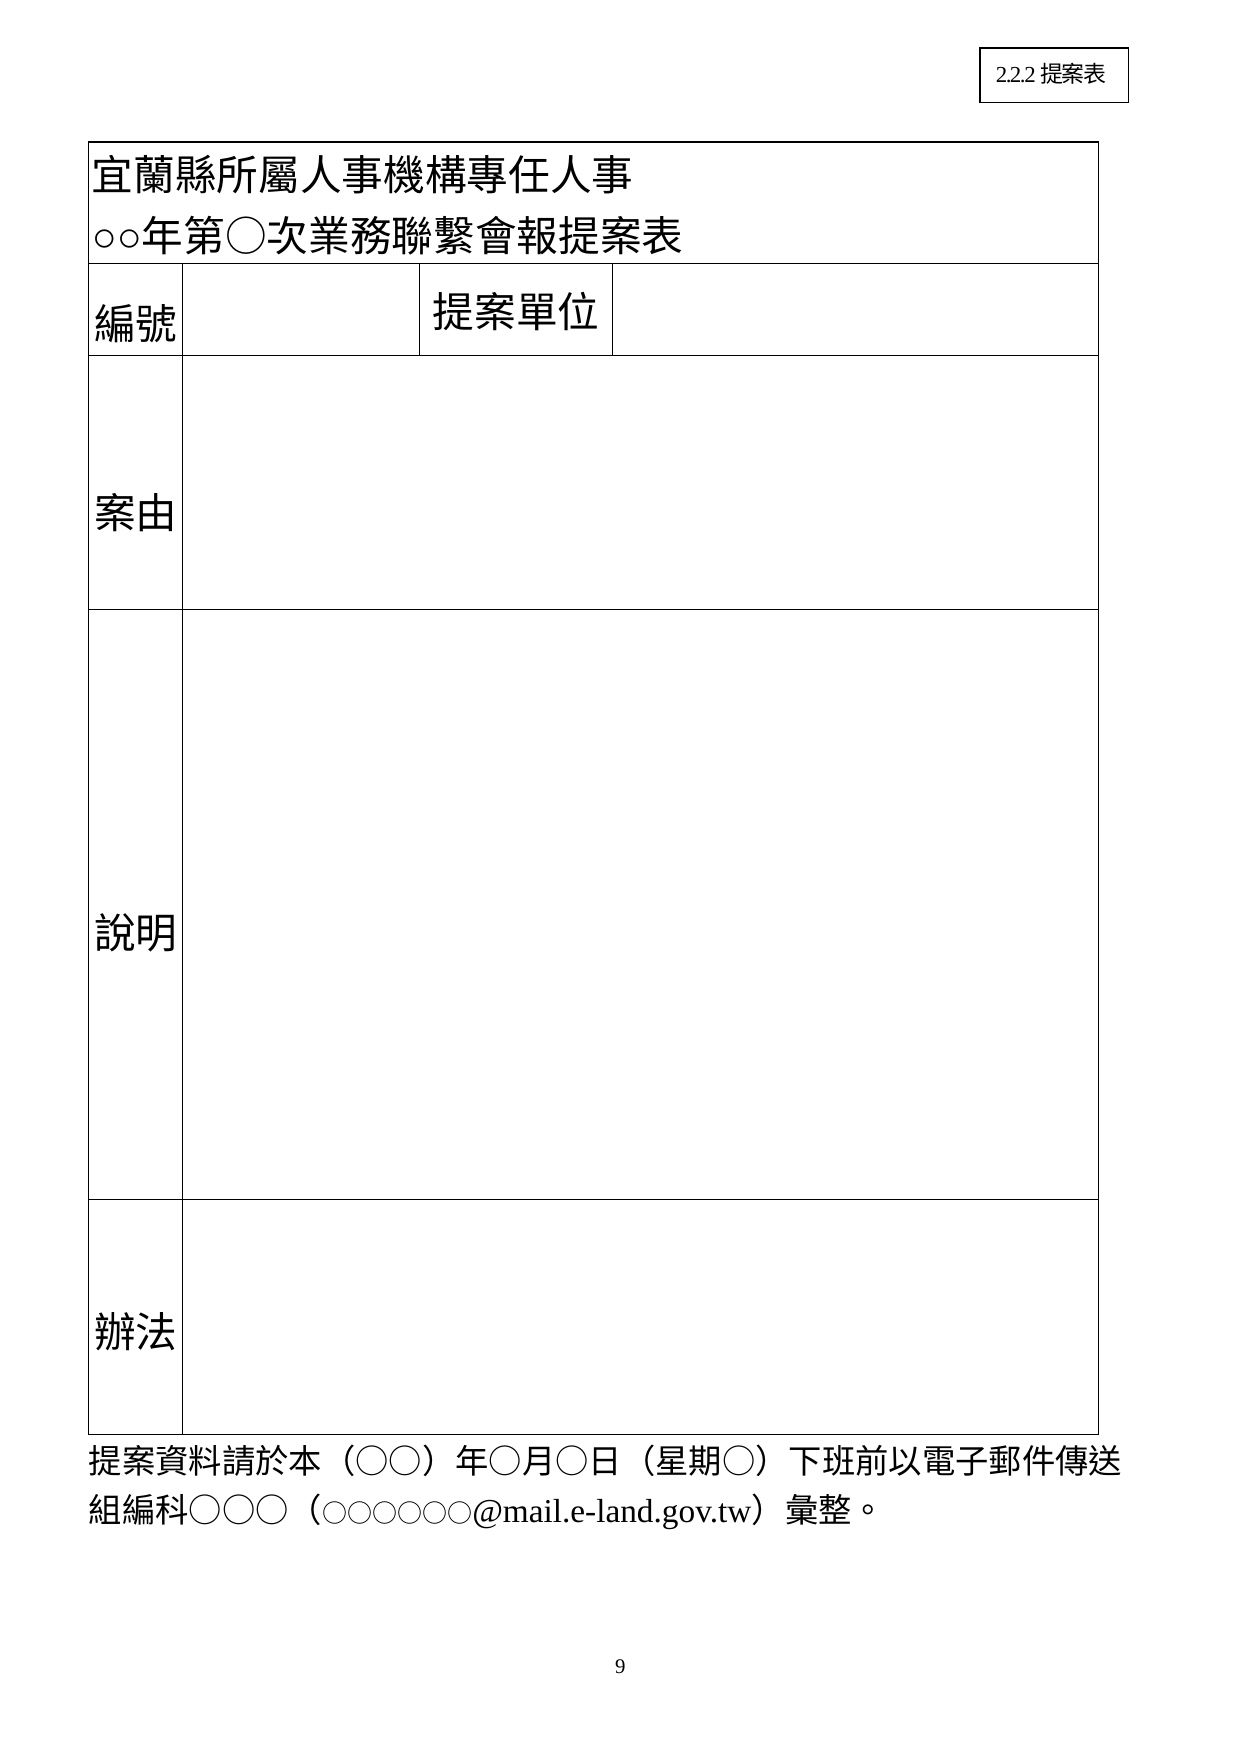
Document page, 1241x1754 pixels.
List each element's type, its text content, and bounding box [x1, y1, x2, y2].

table_header 宜蘭縣所屬人事機構專任人事 ○○年第○次業務聯繫會報提案表 [981, 49, 1128, 102]
table_cell [613, 264, 1098, 355]
table_cell [183, 1200, 1098, 1434]
table_cell [183, 610, 1098, 1198]
table_cell [183, 356, 1098, 609]
table_cell 說明 [89, 610, 182, 1198]
table_cell [183, 264, 419, 355]
table_cell 案由 [89, 356, 182, 609]
table_cell 辦法 [89, 1200, 182, 1434]
table_cell 編號 [89, 264, 182, 355]
text 提案資料請於本（○○）年○月○日（星期○）下班前以電子郵件傳送組編科○○○（○○○○○○@mail.e-land.gov.tw）彙整。 [89, 1435, 1152, 1532]
table_header 宜蘭縣所屬人事機構專任人事 ○○年第○次業務聯繫會報提案表 [89, 143, 1098, 263]
table_cell 提案單位 [420, 264, 612, 355]
